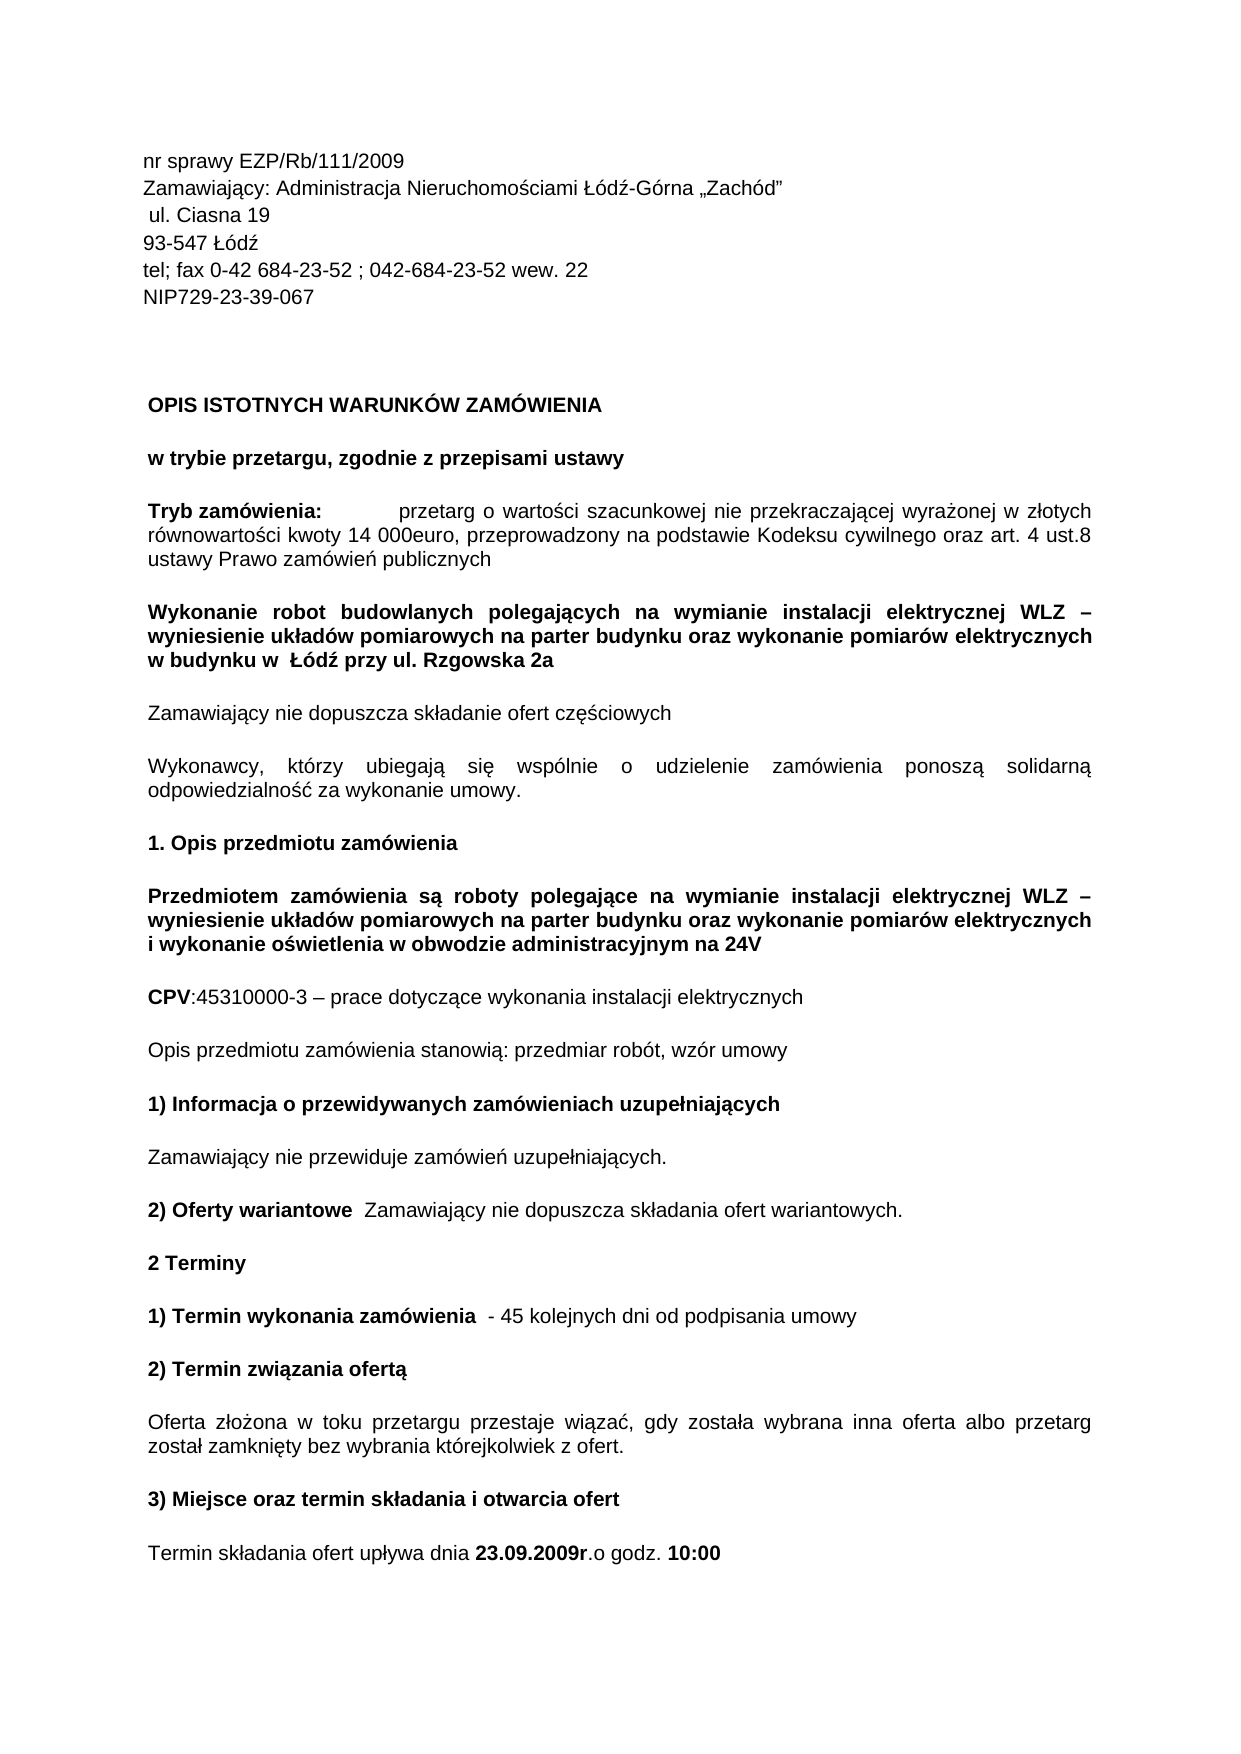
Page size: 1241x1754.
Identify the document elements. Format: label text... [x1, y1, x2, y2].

text 2) Oferty wariantowe Zamawiający nie dopuszcza składania ofert wariantowych. [148, 1198, 1092, 1222]
text 1. Opis przedmiotu zamówienia [148, 831, 1092, 855]
text 2 Terminy [148, 1251, 1092, 1275]
text Zamawiający nie dopuszcza składanie ofert częściowych [148, 701, 1092, 725]
text OPIS ISTOTNYCH WARUNKÓW ZAMÓWIENIA [148, 392, 1092, 416]
text Oferta złożona w toku przetargu przestaje wiązać, gdy została wybrana inna oferta albo przetarg został zamknięty bez wybrania którejkolwiek z ofert. [148, 1410, 1092, 1458]
text w trybie przetargu, zgodnie z przepisami ustawy [148, 446, 1092, 469]
table_cell [846, 175, 859, 202]
text Wykonanie robot budowlanych polegających na wymianie instalacji elektrycznej WLZ – wyniesienie układów pomiarowych na parter budynku oraz wykonanie pomiarów elektrycznych w budynku w Łódź przy ul. Rzgowska 2a [148, 600, 1092, 672]
text 1) Termin wykonania zamówienia - 45 kolejnych dni od podpisania umowy [148, 1304, 1092, 1328]
table_cell Zamawiający: Administracja Nieruchomościami Łódź-Górna „Zachód” [141, 175, 846, 202]
table_cell NIP729-23-39-067 [141, 283, 846, 310]
table_header [846, 148, 859, 175]
table_cell 93-547 Łódź [141, 229, 846, 256]
text 1) Informacja o przewidywanych zamówieniach uzupełniających [148, 1091, 1092, 1115]
table_cell [846, 256, 859, 283]
text Wykonawcy, którzy ubiegają się wspólnie o udzielenie zamówienia ponoszą solidarną odpowiedzialność za wykonanie umowy. [148, 754, 1092, 802]
table_cell [846, 202, 859, 229]
text Tryb zamówienia: przetarg o wartości szacunkowej nie przekraczającej wyrażonej w złotych równowartości kwoty 14 000euro, przeprowadzony na podstawie Kodeksu cywilnego oraz art. 4 ust.8 ustawy Prawo zamówień publicznych [148, 499, 1092, 571]
table_cell [846, 283, 859, 310]
text 2) Termin związania ofertą [148, 1357, 1092, 1381]
table_cell [846, 229, 859, 256]
text Zamawiający nie przewiduje zamówień uzupełniających. [148, 1144, 1092, 1168]
text Termin składania ofert upływa dnia 23.09.2009r.o godz. 10:00 [148, 1540, 1092, 1564]
text CPV:45310000-3 – prace dotyczące wykonania instalacji elektrycznych [148, 985, 1092, 1009]
text Opis przedmiotu zamówienia stanowią: przedmiar robót, wzór umowy [148, 1038, 1092, 1062]
table_cell tel; fax 0-42 684-23-52 ; 042-684-23-52 wew. 22 [141, 256, 846, 283]
text 3) Miejsce oraz termin składania i otwarcia ofert [148, 1487, 1092, 1511]
table_header nr sprawy EZP/Rb/111/2009 [141, 148, 846, 175]
table_cell ul. Ciasna 19 [141, 202, 846, 229]
text Przedmiotem zamówienia są roboty polegające na wymianie instalacji elektrycznej WLZ – wyniesienie układów pomiarowych na parter budynku oraz wykonanie pomiarów elektrycznych i wykonanie oświetlenia w obwodzie administracyjnym na 24V [148, 884, 1092, 956]
